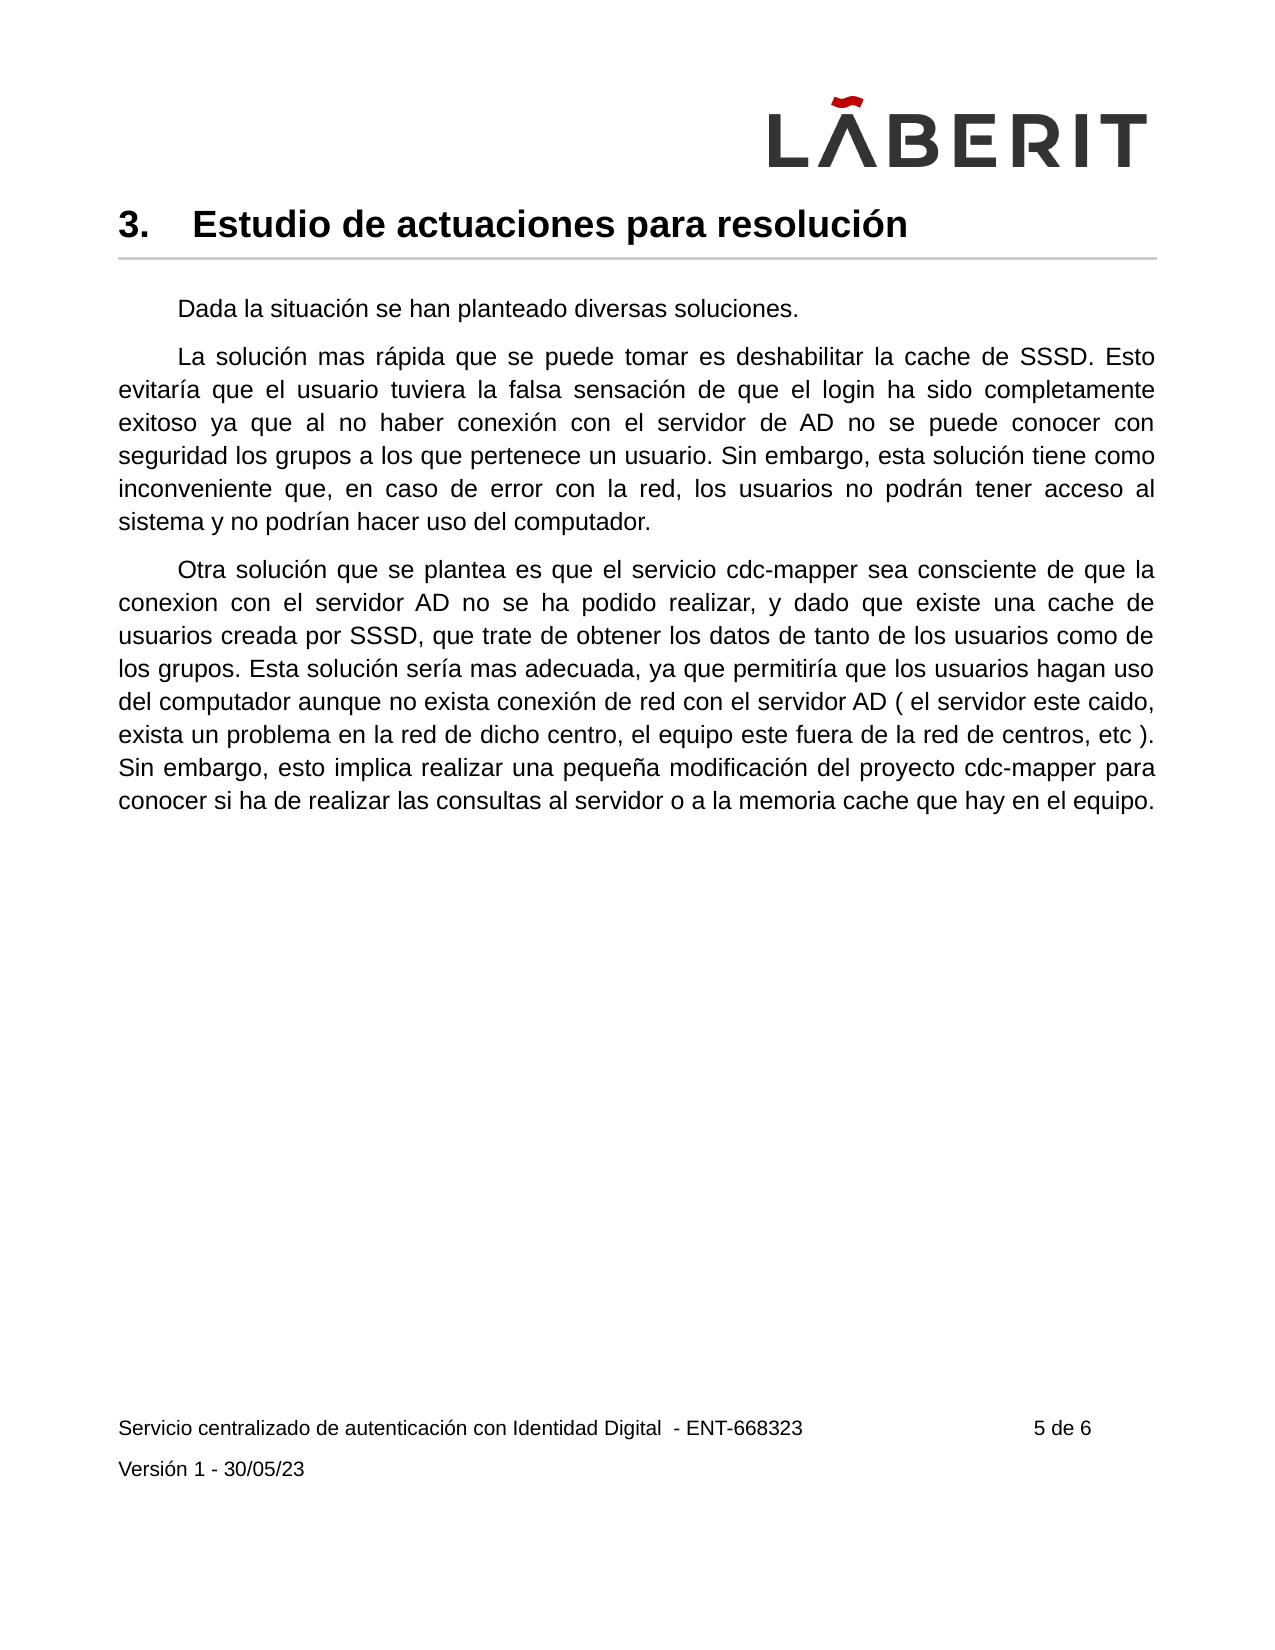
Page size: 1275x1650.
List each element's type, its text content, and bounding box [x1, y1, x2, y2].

text La solución mas rápida que se puede tomar es deshabilitar la cache de SSSD. Esto evitaría que el usuario tuviera la falsa sensación de que el login ha sido completamente exitoso ya que al no haber conexión con el servidor de AD no se puede conocer con seguridad los grupos a los que pertenece un usuario. Sin embargo, esta solución tiene como inconveniente que, en caso de error con la red, los usuarios no podrán tener acceso al sistema y no podrían hacer uso del computador. [118, 342, 1157, 536]
text Dada la situación se han planteado diversas soluciones. [118, 294, 1157, 323]
subtitle Estudio de actuaciones para resolución [118, 202, 1157, 257]
text Otra solución que se plantea es que el servicio cdc-mapper sea consciente de que la conexion con el servidor AD no se ha podido realizar, y dado que existe una cache de usuarios creada por SSSD, que trate de obtener los datos de tanto de los usuarios como de los grupos. Esta solución sería mas adecuada, ya que permitiría que los usuarios hagan uso del computador aunque no exista conexión de red con el servidor AD ( el servidor este caido, exista un problema en la red de dicho centro, el equipo este fuera de la red de centros, etc ). Sin embargo, esto implica realizar una pequeña modificación del proyecto cdc-mapper para conocer si ha de realizar las consultas al servidor o a la memoria cache que hay en el equipo. [118, 555, 1157, 814]
picture [769, 96, 1147, 167]
